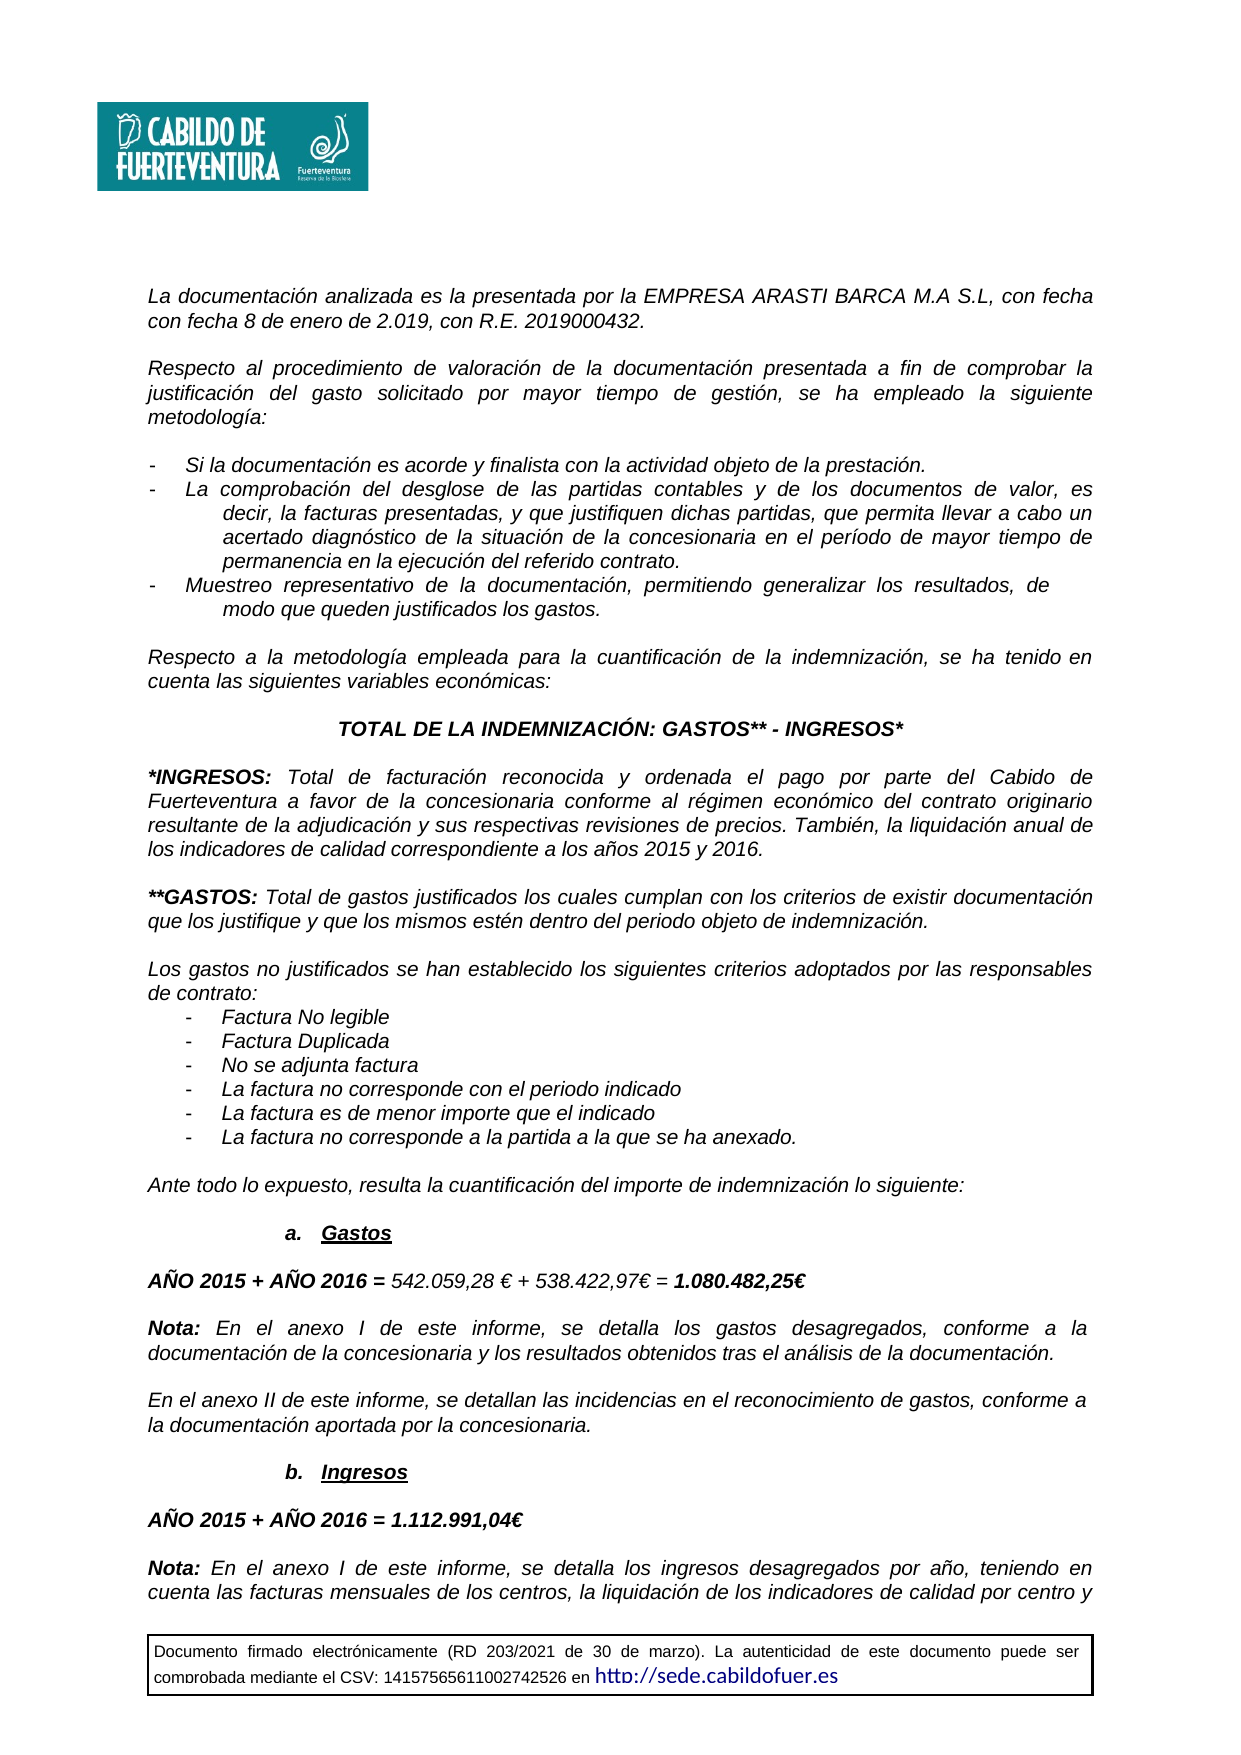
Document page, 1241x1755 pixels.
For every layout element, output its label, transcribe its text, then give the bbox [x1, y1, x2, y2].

list Factura No legible [185, 1005, 1107, 1029]
text La documentación analizada es la presentada por la EMPRESA ARASTI BARCA M.A S.L, con fecha con fecha 8 de enero de 2.019, con R.E. 2019000432. [148, 284, 1093, 332]
text Ante todo lo expuesto, resulta la cuantificación del importe de indemnización lo siguiente: [148, 1173, 1107, 1197]
text Nota: En el anexo I de este informe, se detalla los gastos desagregados, conforme a la documentación de la concesionaria y los resultados obtenidos tras el análisis de la documentación. [148, 1316, 1092, 1364]
text *INGRESOS: Total de facturación reconocida y ordenada el pago por parte del Cabido de Fuerteventura a favor de la concesionaria conforme al régimen económico del contrato originario resultante de la adjudicación y sus respectivas revisiones de precios. También, la liquidación anual de los indicadores de calidad correspondiente a los años 2015 y 2016. [148, 765, 1093, 861]
list Ingresos [285, 1460, 1107, 1484]
text **GASTOS: Total de gastos justificados los cuales cumplan con los criterios de existir documentación que los justifique y que los mismos estén dentro del periodo objeto de indemnización. [148, 885, 1093, 933]
text AÑO 2015 + AÑO 2016 = 1.112.991,04€ [148, 1508, 1107, 1532]
list Si la documentación es acorde y finalista con la actividad objeto de la prestación. [149, 452, 1107, 476]
list No se adjunta factura [185, 1053, 1107, 1077]
list La factura es de menor importe que el indicado [185, 1101, 1107, 1125]
text Nota: En el anexo I de este informe, se detalla los ingresos desagregados por año, teniendo en cuenta las facturas mensuales de los centros, la liquidación de los indicadores de calidad por centro y [148, 1556, 1093, 1604]
text En el anexo II de este informe, se detallan las incidencias en el reconocimiento de gastos, conforme a la documentación aportada por la concesionaria. [148, 1388, 1092, 1436]
list Gastos [285, 1221, 1107, 1244]
list La factura no corresponde a la partida a la que se ha anexado. [185, 1125, 1107, 1149]
list La factura no corresponde con el periodo indicado [185, 1077, 1107, 1101]
text Respecto al procedimiento de valoración de la documentación presentada a fin de comprobar la justificación del gasto solicitado por mayor tiempo de gestión, se ha empleado la siguiente metodología: [148, 356, 1093, 428]
list La comprobación del desglose de las partidas contables y de los documentos de valor, es decir, la facturas presentadas, y que justifiquen dichas partidas, que permita llevar a cabo un acertado diagnóstico de la situación de la concesionaria en el período de mayor tiempo de permanencia en la ejecución del referido contrato. [149, 476, 1093, 573]
list Muestreo representativo de la documentación, permitiendo generalizar los resultados, de modo que queden justificados los gastos. [149, 573, 1092, 621]
subtitle TOTAL DE LA INDEMNIZACIÓN: GASTOS** - INGRESOS* [338, 717, 1107, 741]
text AÑO 2015 + AÑO 2016 = 542.059,28 € + 538.422,97€ = 1.080.482,25€ [148, 1268, 1107, 1292]
text Respecto a la metodología empleada para la cuantificación de la indemnización, se ha tenido en cuenta las siguientes variables económicas: [148, 645, 1093, 693]
text Los gastos no justificados se han establecido los siguientes criterios adoptados por las responsables de contrato: [148, 957, 1093, 1005]
list Factura Duplicada [185, 1029, 1107, 1053]
